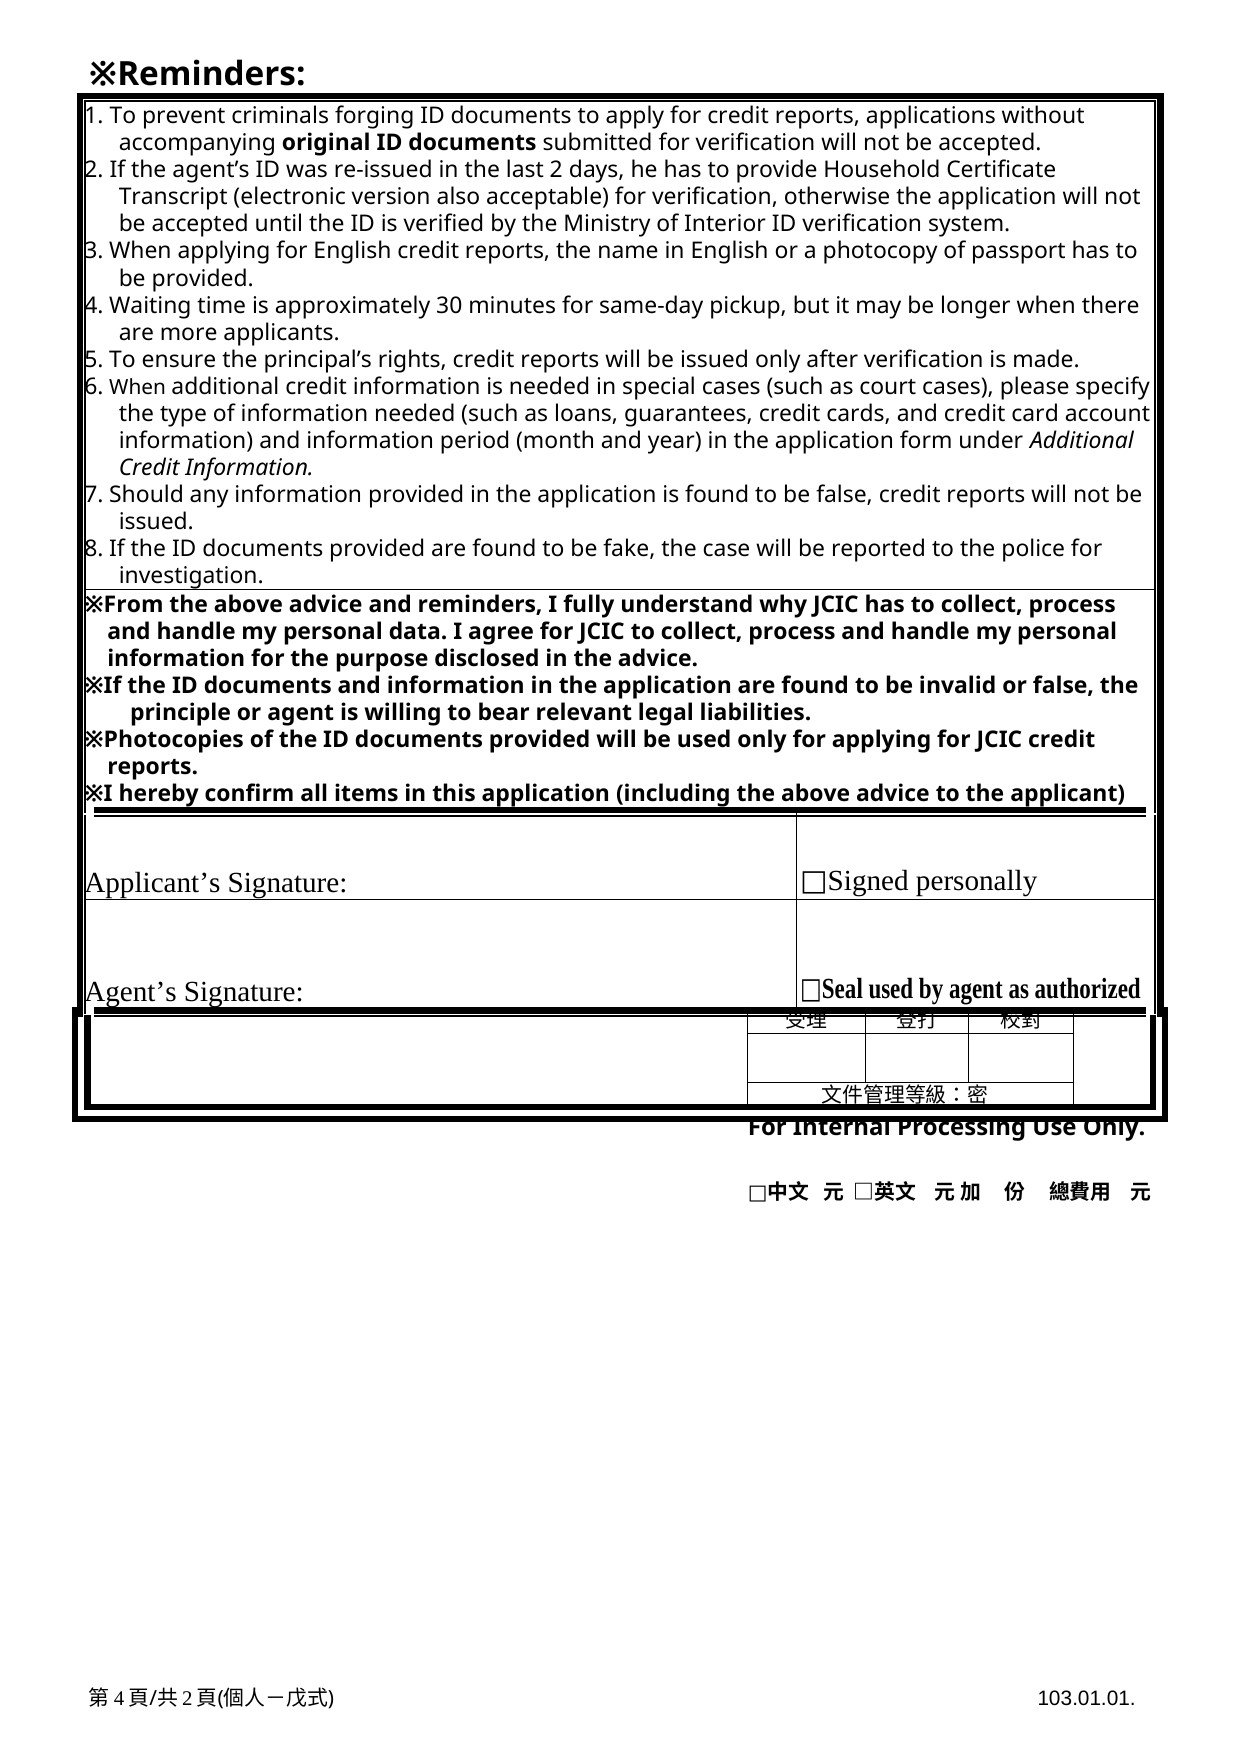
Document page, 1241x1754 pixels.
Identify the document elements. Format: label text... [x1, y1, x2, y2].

table_cell Agent’s Signature: [86, 900, 796, 1007]
table_cell □Signed personally [797, 807, 1157, 898]
table_cell [969, 1034, 1073, 1082]
table_cell Applicant’s Signature: [83, 807, 796, 898]
table_cell 文件管理等級：密 [748, 1083, 1073, 1109]
table_cell [81, 1007, 747, 1103]
table_header 校對 [969, 1008, 1073, 1033]
table_cell [1074, 1007, 1159, 1103]
table_header 1. To prevent criminals forging ID documents to apply for credit reports, applications without accompanying original ID documents submitted for verification will not be accepted. 2. If the agent’s ID was re-issued in the last 2 days, he has to provide Household Certificate Transcript (electronic version also acceptable) for verification, otherwise the application will not be accepted until the ID is verified by the Ministry of Interior ID verification system. 3. When applying for English credit reports, the name in English or a photocopy of passport has to be provided. 4. Waiting time is approximately 30 minutes for same-day pickup, but it may be longer when there are more applicants. 5. To ensure the principal’s rights, credit reports will be issued only after verification is made. 6. When additional credit information is needed in special cases (such as court cases), please specify the type of information needed (such as loans, guarantees, credit cards, and credit card account information) and information period (month and year) in the application form under Additional Credit Information. 7. Should any information provided in the application is found to be false, credit reports will not be issued. 8. If the ID documents provided are found to be fake, the case will be reported to the police for investigation. [86, 102, 1154, 589]
table_header 受理 [748, 1008, 865, 1033]
text ※Reminders: [89, 59, 1152, 92]
table_cell □Seal used by agent as authorized [797, 900, 1154, 1007]
table_cell [866, 1034, 968, 1082]
table_cell ※From the above advice and reminders, I fully understand why JCIC has to collect, process and handle my personal data. I agree for JCIC to collect, process and handle my personal information for the purpose disclosed in the advice. ※If the ID documents and information in the application are found to be invalid or false, the principle or agent is willing to bear relevant legal liabilities. ※Photocopies of the ID documents provided will be used only for applying for JCIC credit reports. ※I hereby confirm all items in this application (including the above advice to the applicant) [86, 590, 1154, 807]
table_header 登打 [866, 1008, 968, 1033]
table_cell [748, 1034, 865, 1082]
